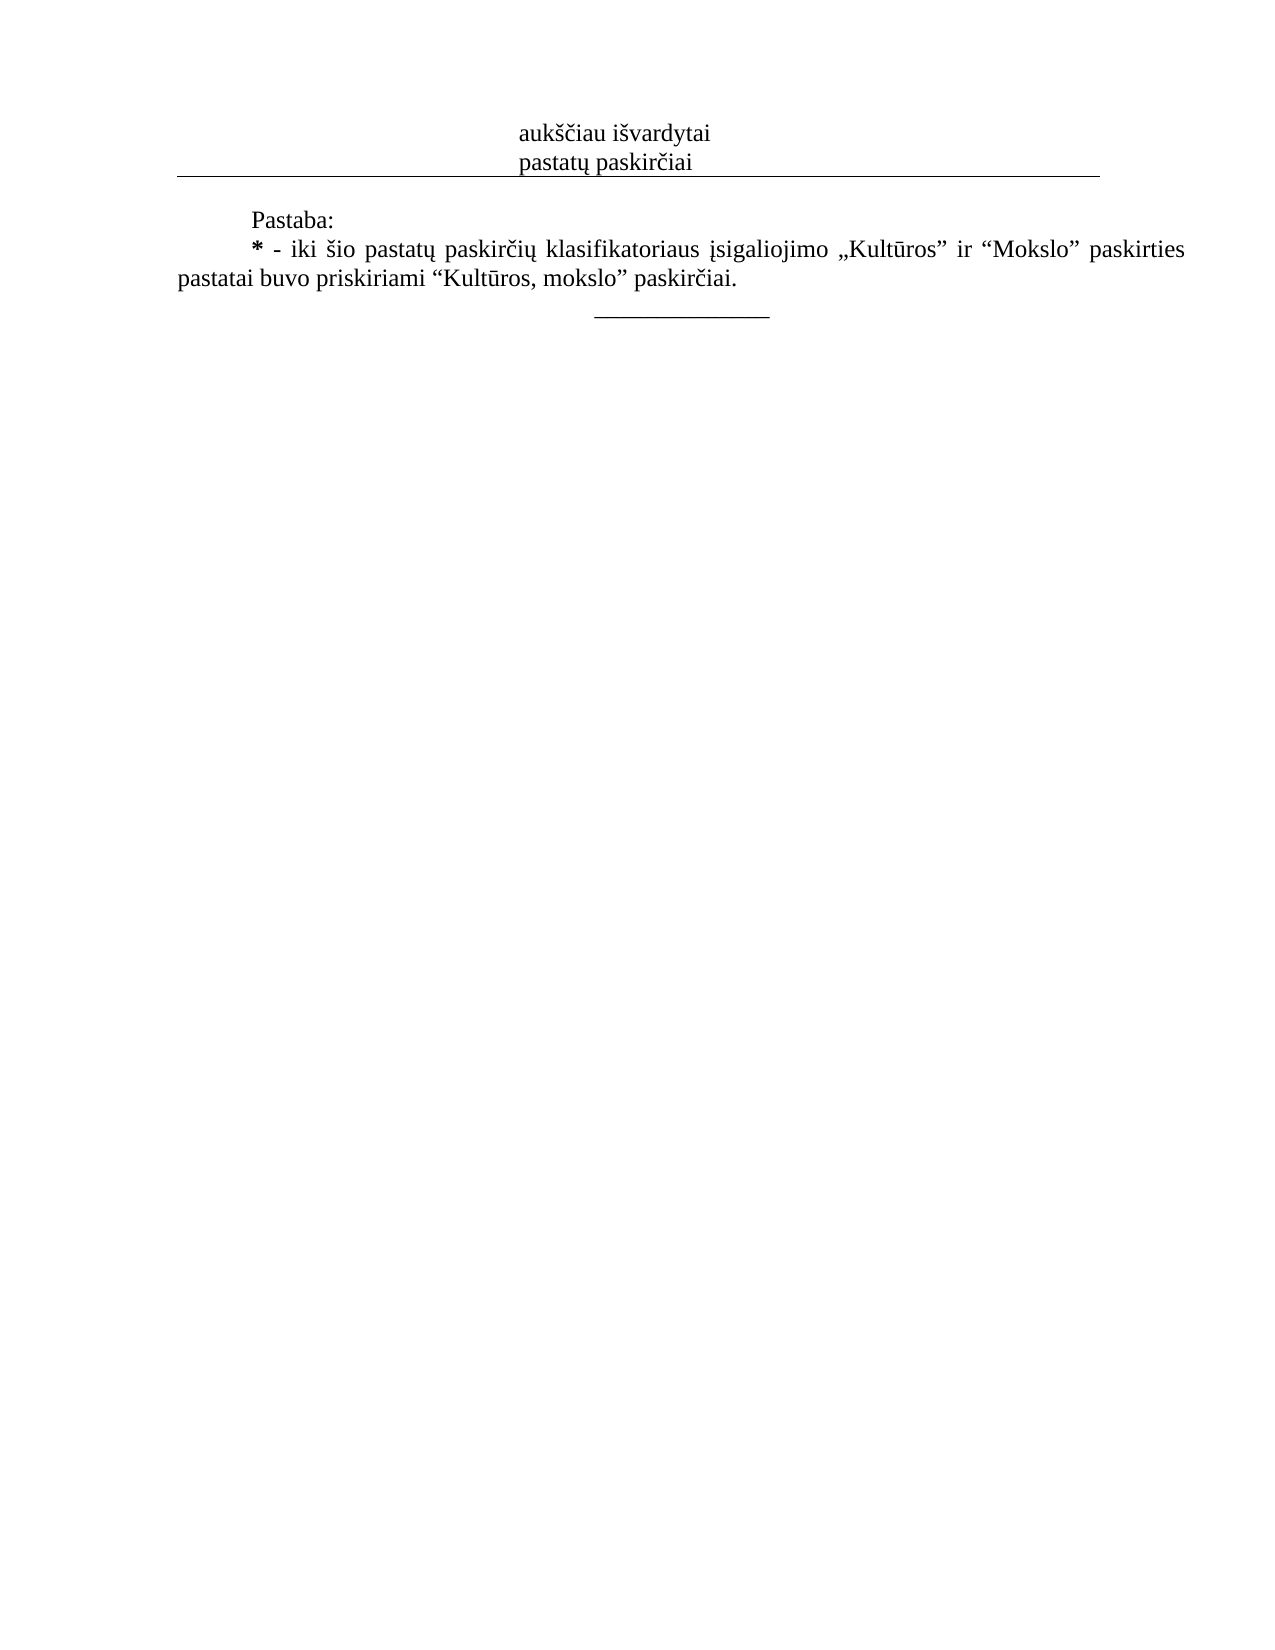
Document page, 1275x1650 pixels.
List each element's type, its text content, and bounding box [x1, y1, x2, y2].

table_cell aukščiau išvardytai [507, 118, 779, 147]
table_cell [939, 118, 1099, 147]
text Pastaba: [177, 205, 1186, 234]
table_cell [939, 147, 1099, 176]
text ______________ [177, 292, 1186, 320]
text * - iki šio pastatų paskirčių klasifikatoriaus įsigaliojimo „Kultūros” ir “Mokslo” paskirties pastatai buvo priskiriami “Kultūros, mokslo” paskirčiai. [177, 234, 1186, 292]
table_cell [779, 147, 938, 176]
table_cell [245, 118, 507, 147]
table_cell [245, 147, 507, 176]
table_cell [779, 118, 938, 147]
table_cell [177, 118, 245, 147]
table_cell [177, 147, 245, 176]
table_cell pastatų paskirčiai [507, 147, 779, 176]
